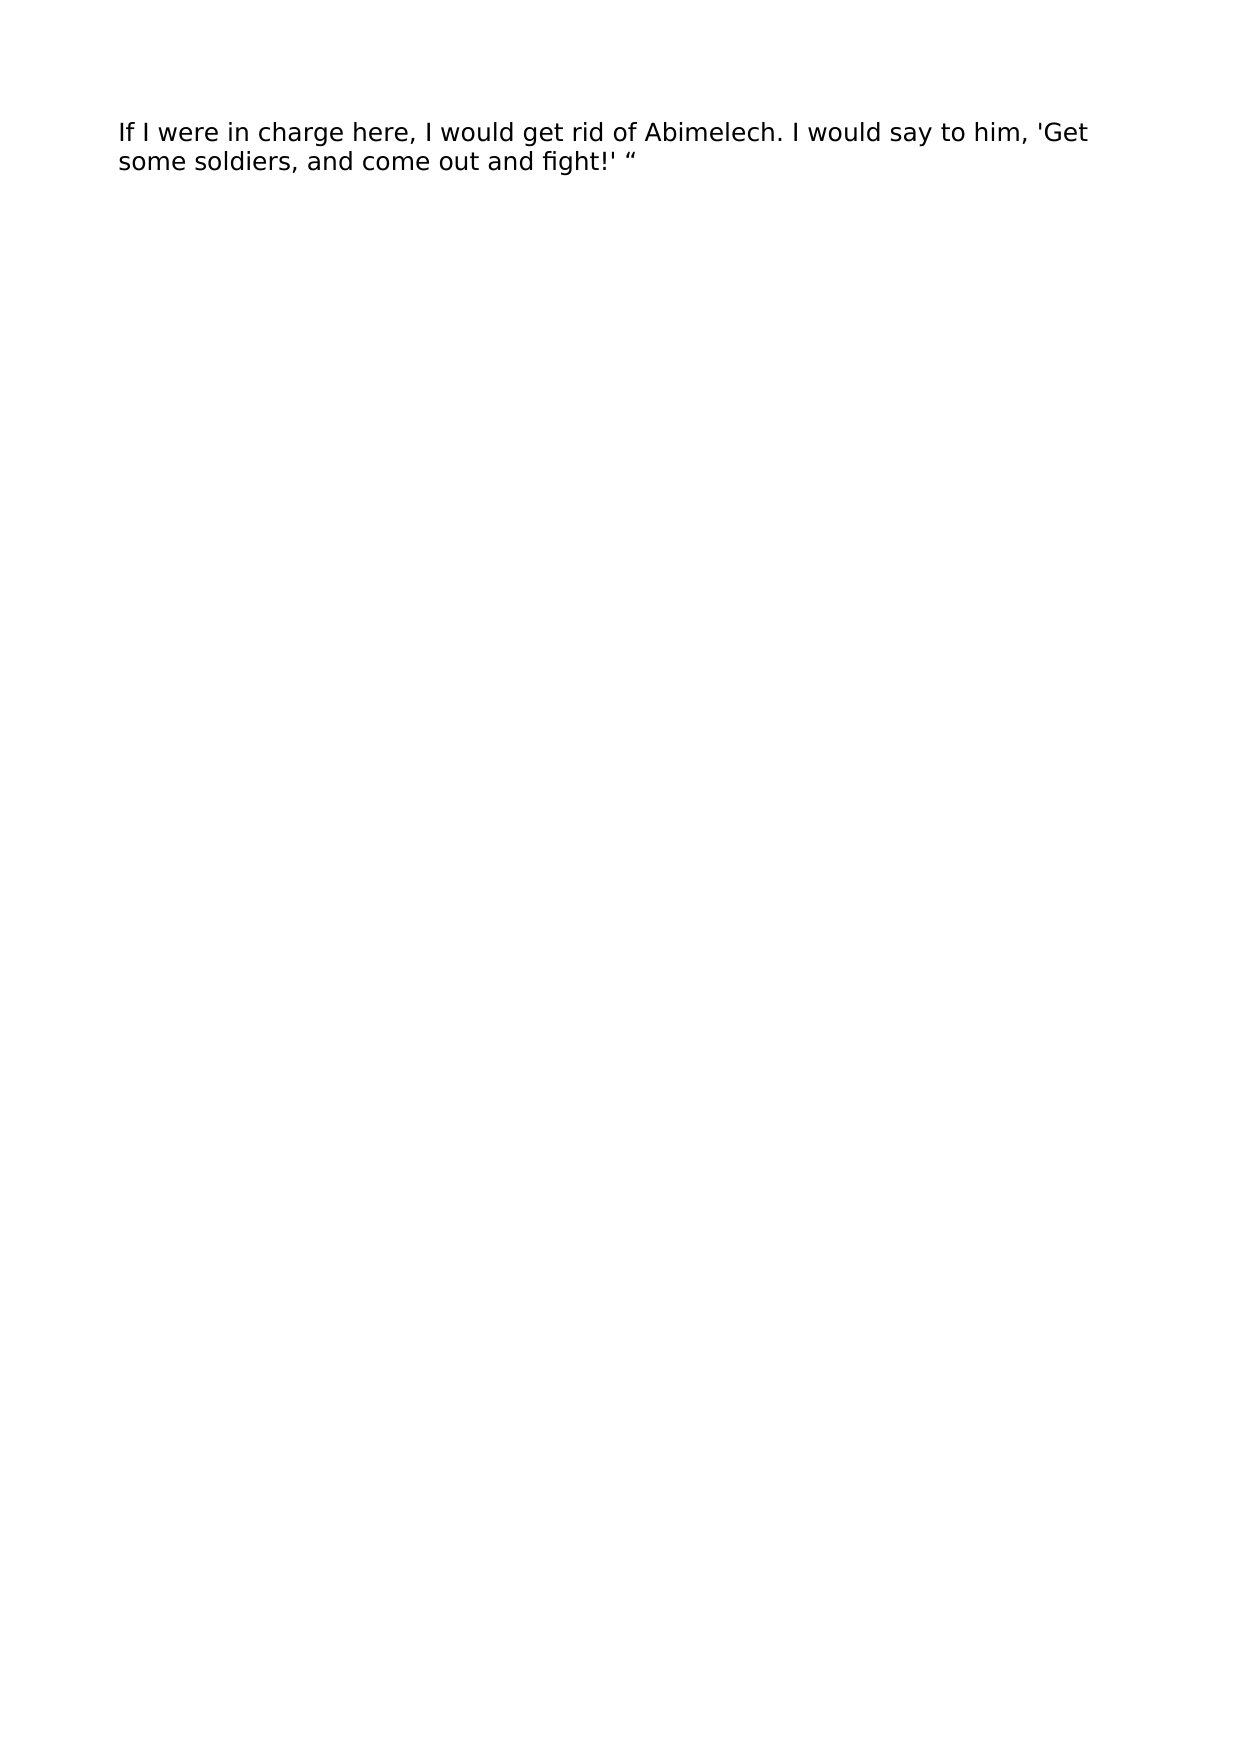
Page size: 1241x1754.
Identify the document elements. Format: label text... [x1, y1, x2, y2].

text If I were in charge here, I would get rid of Abimelech. I would say to him, 'Get some soldiers, and come out and fight!' “ [118, 118, 1122, 176]
